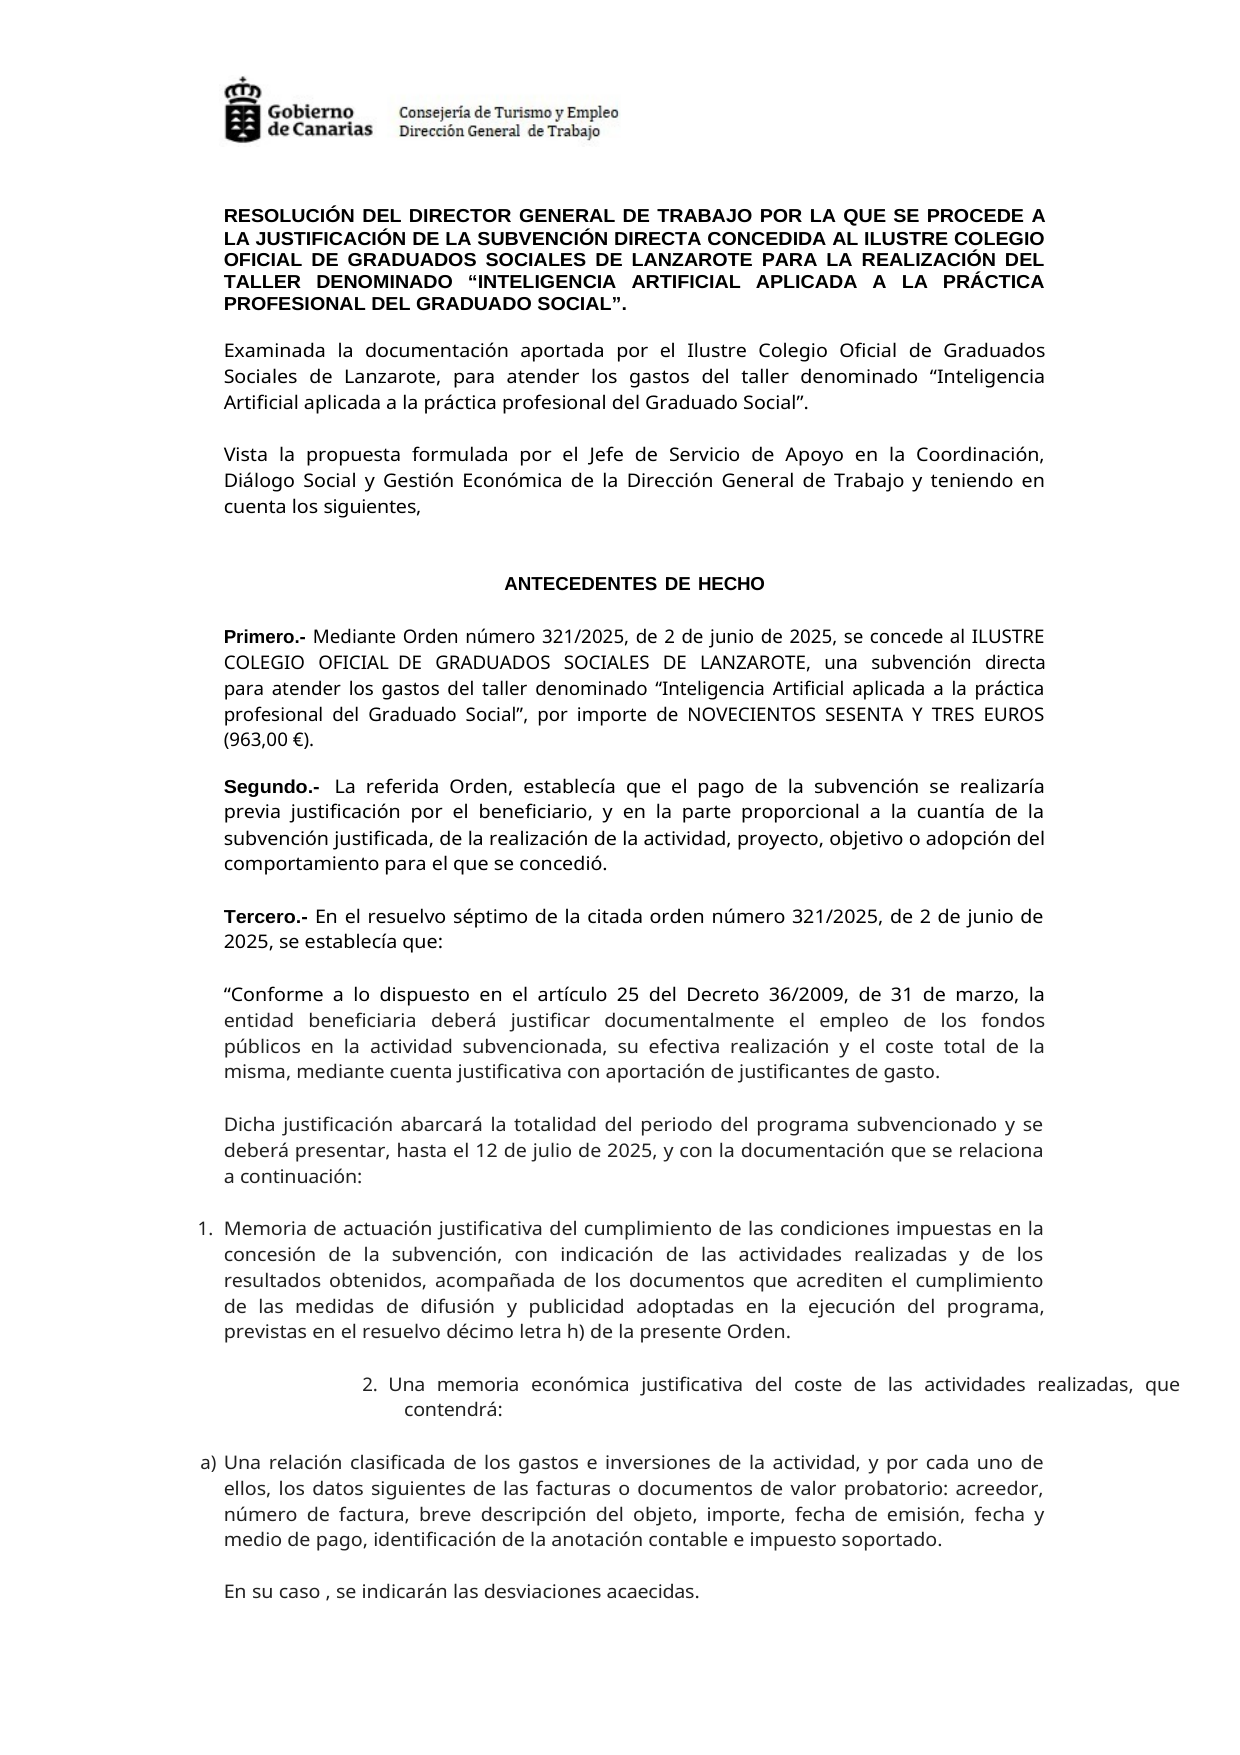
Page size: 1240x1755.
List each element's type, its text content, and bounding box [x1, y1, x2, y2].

text En su caso , se indicarán las desviaciones acaecidas. [223, 1579, 1181, 1604]
subtitle ANTECEDENTES DE HECHO [172, 573, 1097, 595]
text Tercero.- En el resuelvo séptimo de la citada orden número 321/2025, de 2 de junio de 2025, se establecía que: [223, 903, 1044, 954]
text “Conforme a lo dispuesto en el artículo 25 del Decreto 36/2009, de 31 de marzo, la entidad beneficiaria deberá justificar documentalmente el empleo de los fondos públicos en la actividad subvencionada, su efectiva realización y el coste total de la misma, mediante cuenta justificativa con aportación de justificantes de gasto. [223, 981, 1046, 1084]
text Segundo.- La referida Orden, establecía que el pago de la subvención se realizaría previa justificación por el beneficiario, y en la parte proporcional a la cuantía de la subvención justificada, de la realización de la actividad, proyecto, objetivo o adopción del comportamiento para el que se concedió. [223, 773, 1045, 876]
text Vista la propuesta formulada por el Jefe de Servicio de Apoyo en la Coordinación, Diálogo Social y Gestión Económica de la Dirección General de Trabajo y teniendo en cuenta los siguientes, [223, 442, 1046, 519]
list Una memoria económica justificativa del coste de las actividades realizadas, que contendrá: [362, 1371, 1181, 1422]
picture [218, 75, 622, 147]
text Primero.- Mediante Orden número 321/2025, de 2 de junio de 2025, se concede al ILUSTRE COLEGIO OFICIAL DE GRADUADOS SOCIALES DE LANZAROTE, una subvención directa para atender los gastos del taller denominado “Inteligencia Artificial aplicada a la práctica profesional del Graduado Social”, por importe de NOVECIENTOS SESENTA Y TRES EUROS (963,00 €). [223, 623, 1046, 752]
list Memoria de actuación justificativa del cumplimiento de las condiciones impuestas en la concesión de la subvención, con indicación de las actividades realizadas y de los resultados obtenidos, acompañada de los documentos que acrediten el cumplimiento de las medidas de difusión y publicidad adoptadas en la ejecución del programa, previstas en el resuelvo décimo letra h) de la presente Orden. [197, 1215, 1045, 1344]
text Examinada la documentación aportada por el Ilustre Colegio Oficial de Graduados Sociales de Lanzarote, para atender los gastos del taller denominado “Inteligencia Artificial aplicada a la práctica profesional del Graduado Social”. [223, 337, 1046, 415]
subtitle RESOLUCIÓN DEL DIRECTOR GENERAL DE TRABAJO POR LA QUE SE PROCEDE A LA JUSTIFICACIÓN DE LA SUBVENCIÓN DIRECTA CONCEDIDA AL ILUSTRE COLEGIO OFICIAL DE GRADUADOS SOCIALES DE LANZAROTE PARA LA REALIZACIÓN DEL TALLER DENOMINADO “INTELIGENCIA ARTIFICIAL APLICADA A LA PRÁCTICA PROFESIONAL DEL GRADUADO SOCIAL”. [223, 205, 1046, 315]
text Dicha justificación abarcará la totalidad del periodo del programa subvencionado y se deberá presentar, hasta el 12 de julio de 2025, y con la documentación que se relaciona a continuación: [223, 1111, 1045, 1188]
list Una relación clasificada de los gastos e inversiones de la actividad, y por cada uno de ellos, los datos siguientes de las facturas o documentos de valor probatorio: acreedor, número de factura, breve descripción del objeto, importe, fecha de emisión, fecha y medio de pago, identificación de la anotación contable e impuesto soportado. [200, 1449, 1045, 1552]
